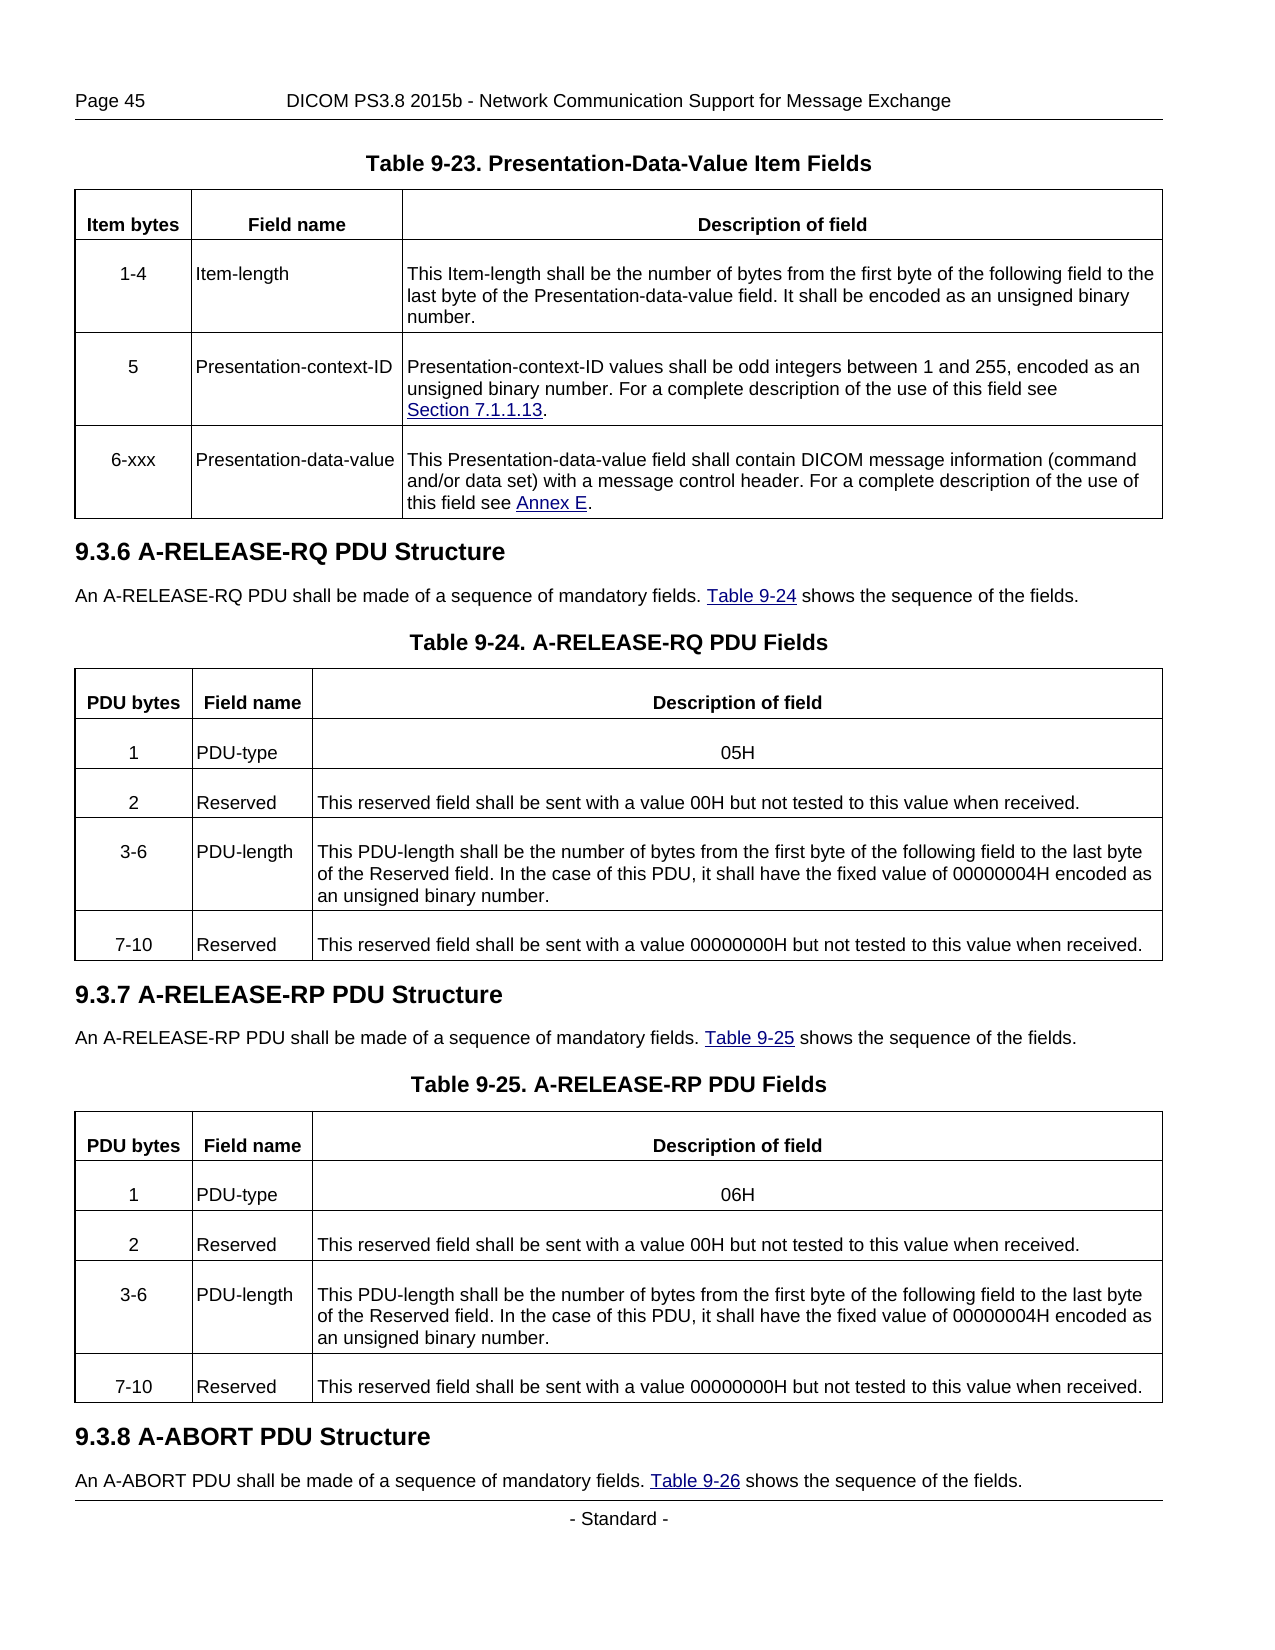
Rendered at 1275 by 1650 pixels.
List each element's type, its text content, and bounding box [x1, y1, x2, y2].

table_cell 06H [313, 1161, 1162, 1210]
table_cell 6-xxx [76, 426, 191, 517]
table_cell This reserved field shall be sent with a value 00H but not tested to this value when received. [313, 769, 1162, 817]
table_cell This Item-length shall be the number of bytes from the first byte of the following field to the last byte of the Presentation-data-value field. It shall be encoded as an unsigned binary number. [403, 240, 1162, 332]
table_header Description of field [403, 190, 1162, 239]
table_header PDU bytes [76, 669, 192, 718]
table_cell Presentation-data-value [192, 426, 402, 517]
table_cell 1 [76, 1161, 192, 1210]
table_cell PDU-type [193, 719, 312, 768]
table_cell PDU-length [193, 1261, 312, 1352]
table_cell PDU-length [193, 818, 312, 910]
table_cell Presentation-context-ID values shall be odd integers between 1 and 255, encoded as an unsigned binary number. For a complete description of the use of this field see Section 7.1.1.13. [403, 333, 1162, 425]
table_header Field name [193, 1112, 312, 1160]
table_cell Reserved [193, 769, 312, 817]
table_cell Reserved [193, 1211, 312, 1259]
table_header PDU bytes [76, 1112, 192, 1160]
table_cell 2 [76, 1211, 192, 1259]
table_cell Reserved [193, 911, 312, 960]
table_cell 7-10 [76, 1354, 192, 1402]
table_cell 5 [76, 333, 191, 425]
table_cell 2 [76, 769, 192, 817]
table_cell Item-length [192, 240, 402, 332]
text 9.3.6 A-RELEASE-RQ PDU Structure [75, 537, 1162, 566]
table_cell 05H [313, 719, 1162, 768]
table_header Description of field [313, 1112, 1162, 1160]
table_cell 1-4 [76, 240, 191, 332]
table_header Field name [192, 190, 402, 239]
table_header Field name [193, 669, 312, 718]
text An A-RELEASE-RP PDU shall be made of a sequence of mandatory fields. Table 9-25 shows the sequence of the fields. [75, 1027, 1162, 1049]
table_cell This reserved field shall be sent with a value 00000000H but not tested to this value when received. [313, 911, 1162, 960]
table_cell This Presentation-data-value field shall contain DICOM message information (command and/or data set) with a message control header. For a complete description of the use of this field see Annex E. [403, 426, 1162, 517]
text Table 9-23. Presentation-Data-Value Item Fields [75, 150, 1162, 176]
table_cell This reserved field shall be sent with a value 00000000H but not tested to this value when received. [313, 1354, 1162, 1402]
table_cell This PDU-length shall be the number of bytes from the first byte of the following field to the last byte of the Reserved field. In the case of this PDU, it shall have the fixed value of 00000004H encoded as an unsigned binary number. [313, 818, 1162, 910]
text 9.3.7 A-RELEASE-RP PDU Structure [75, 979, 1162, 1008]
text An A-ABORT PDU shall be made of a sequence of mandatory fields. Table 9-26 shows the sequence of the fields. [75, 1469, 1162, 1491]
text 9.3.8 A-ABORT PDU Structure [75, 1422, 1162, 1451]
table_cell 7-10 [76, 911, 192, 960]
table_cell PDU-type [193, 1161, 312, 1210]
table_cell Presentation-context-ID [192, 333, 402, 425]
table_cell This PDU-length shall be the number of bytes from the first byte of the following field to the last byte of the Reserved field. In the case of this PDU, it shall have the fixed value of 00000004H encoded as an unsigned binary number. [313, 1261, 1162, 1352]
table_cell 1 [76, 719, 192, 768]
table_cell Reserved [193, 1354, 312, 1402]
text Table 9-24. A-RELEASE-RQ PDU Fields [75, 629, 1162, 655]
table_cell This reserved field shall be sent with a value 00H but not tested to this value when received. [313, 1211, 1162, 1259]
text An A-RELEASE-RQ PDU shall be made of a sequence of mandatory fields. Table 9-24 shows the sequence of the fields. [75, 585, 1162, 606]
table_cell 3-6 [76, 818, 192, 910]
table_header Item bytes [76, 190, 191, 239]
table_header Description of field [313, 669, 1162, 718]
text Table 9-25. A-RELEASE-RP PDU Fields [75, 1071, 1162, 1097]
table_cell 3-6 [76, 1261, 192, 1352]
